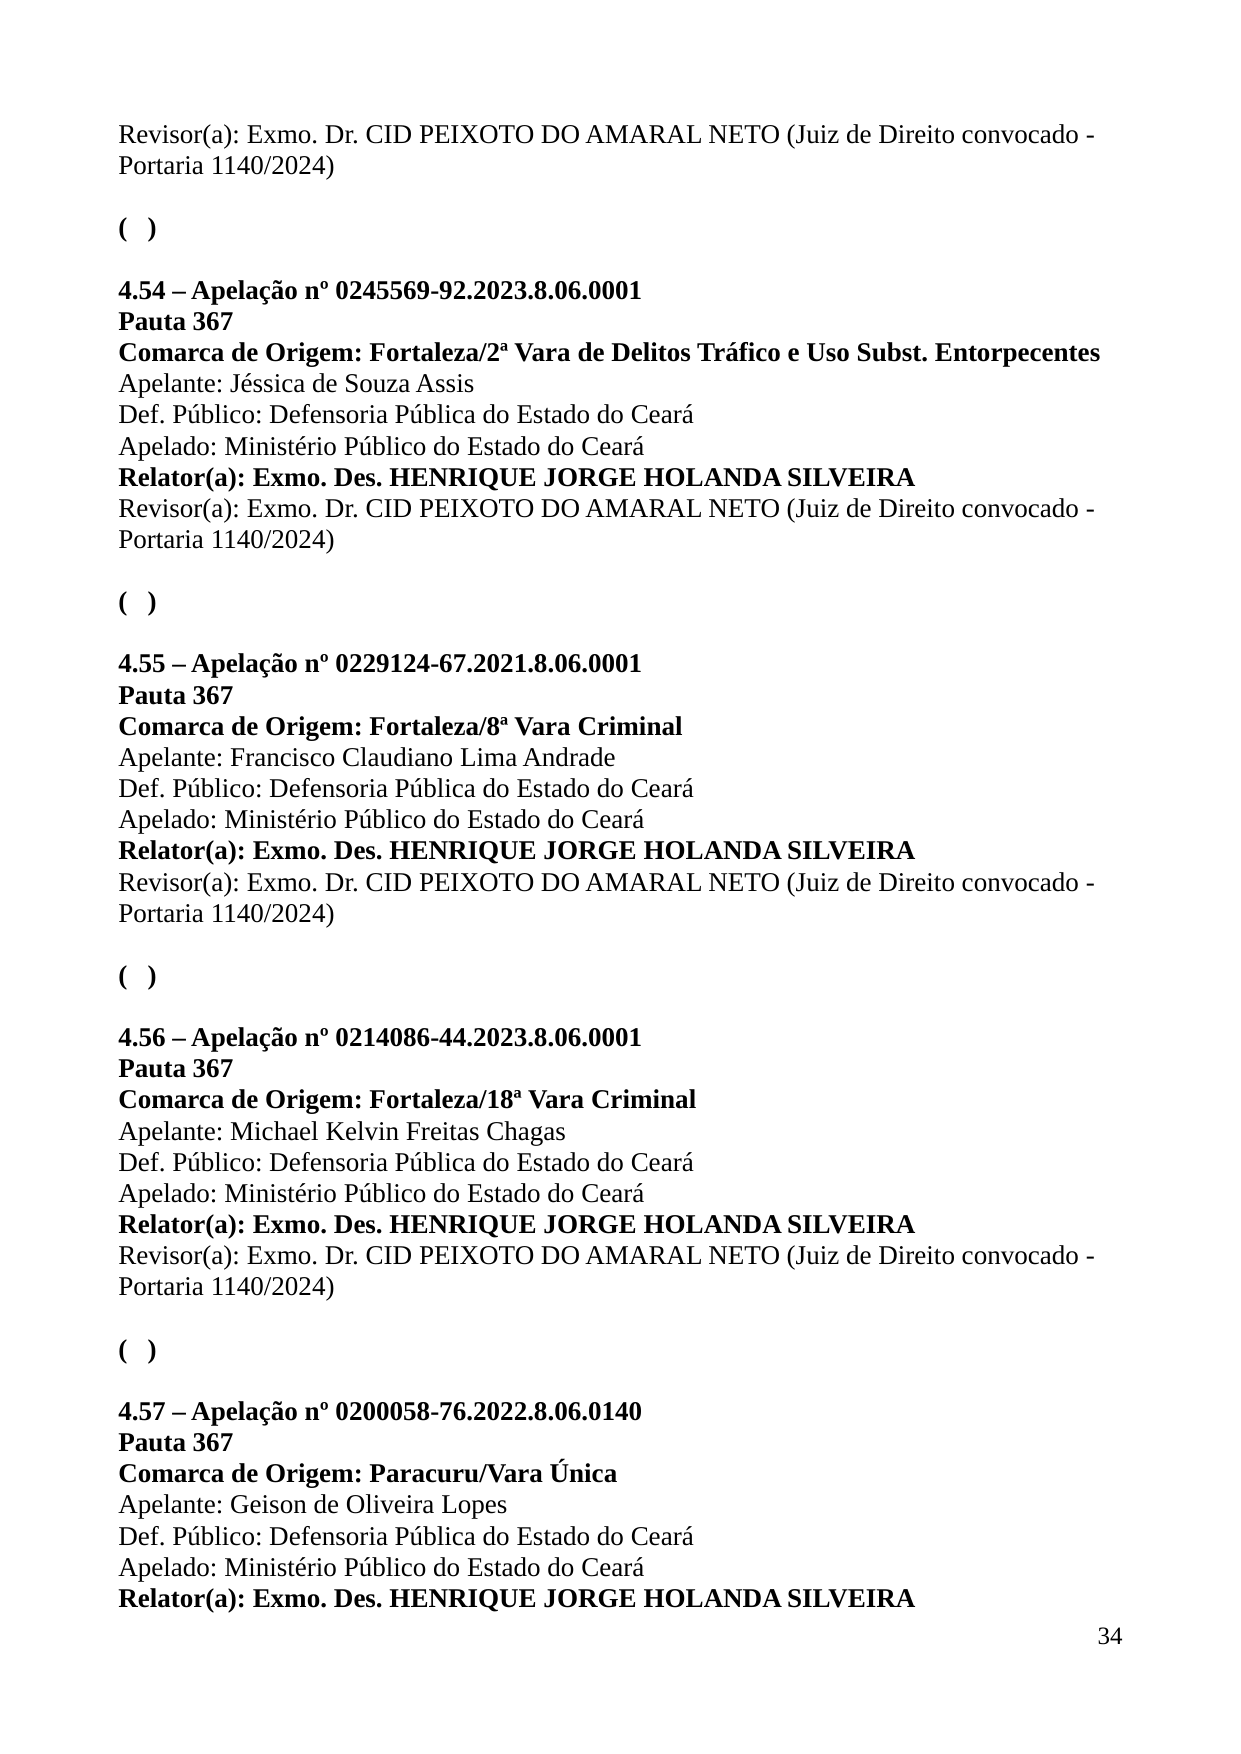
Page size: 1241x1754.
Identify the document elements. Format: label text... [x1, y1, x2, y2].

text Pauta 367 [118, 305, 1122, 336]
text Def. Público: Defensoria Pública do Estado do Ceará [118, 1520, 1122, 1551]
text 4.57 – Apelação nº 0200058-76.2022.8.06.0140 [118, 1395, 1122, 1426]
text Def. Público: Defensoria Pública do Estado do Ceará [118, 772, 1122, 803]
text Apelante: Michael Kelvin Freitas Chagas [118, 1115, 1122, 1146]
text Revisor(a): Exmo. Dr. CID PEIXOTO DO AMARAL NETO (Juiz de Direito convocado - Portaria 1140/2024) [118, 1239, 1122, 1302]
text Def. Público: Defensoria Pública do Estado do Ceará [118, 1146, 1122, 1177]
text Relator(a): Exmo. Des. HENRIQUE JORGE HOLANDA SILVEIRA [118, 461, 1122, 492]
text ( ) [118, 959, 1122, 990]
text 4.55 – Apelação nº 0229124-67.2021.8.06.0001 [118, 648, 1122, 679]
text Relator(a): Exmo. Des. HENRIQUE JORGE HOLANDA SILVEIRA [118, 1208, 1122, 1239]
text Revisor(a): Exmo. Dr. CID PEIXOTO DO AMARAL NETO (Juiz de Direito convocado - Portaria 1140/2024) [118, 118, 1122, 180]
text 4.54 – Apelação nº 0245569-92.2023.8.06.0001 [118, 274, 1122, 305]
text Comarca de Origem: Fortaleza/8ª Vara Criminal [118, 710, 1122, 741]
text Comarca de Origem: Paracuru/Vara Única [118, 1457, 1122, 1488]
text Apelado: Ministério Público do Estado do Ceará [118, 803, 1122, 834]
text Apelante: Geison de Oliveira Lopes [118, 1488, 1122, 1520]
text Comarca de Origem: Fortaleza/18ª Vara Criminal [118, 1084, 1122, 1115]
text ( ) [118, 1333, 1122, 1364]
text Def. Público: Defensoria Pública do Estado do Ceará [118, 398, 1122, 429]
text Apelado: Ministério Público do Estado do Ceará [118, 1551, 1122, 1582]
text Relator(a): Exmo. Des. HENRIQUE JORGE HOLANDA SILVEIRA [118, 1582, 1122, 1613]
text Comarca de Origem: Fortaleza/2ª Vara de Delitos Tráfico e Uso Subst. Entorpecentes [118, 336, 1122, 367]
text Relator(a): Exmo. Des. HENRIQUE JORGE HOLANDA SILVEIRA [118, 834, 1122, 866]
text Apelante: Francisco Claudiano Lima Andrade [118, 741, 1122, 772]
text Apelado: Ministério Público do Estado do Ceará [118, 1177, 1122, 1208]
text Apelado: Ministério Público do Estado do Ceará [118, 429, 1122, 461]
text Apelante: Jéssica de Souza Assis [118, 367, 1122, 398]
text Revisor(a): Exmo. Dr. CID PEIXOTO DO AMARAL NETO (Juiz de Direito convocado - Portaria 1140/2024) [118, 492, 1122, 554]
text Revisor(a): Exmo. Dr. CID PEIXOTO DO AMARAL NETO (Juiz de Direito convocado - Portaria 1140/2024) [118, 866, 1122, 928]
text 4.56 – Apelação nº 0214086-44.2023.8.06.0001 [118, 1021, 1122, 1052]
text ( ) [118, 212, 1122, 243]
text Pauta 367 [118, 679, 1122, 710]
text Pauta 367 [118, 1052, 1122, 1084]
text ( ) [118, 585, 1122, 616]
text Pauta 367 [118, 1426, 1122, 1457]
